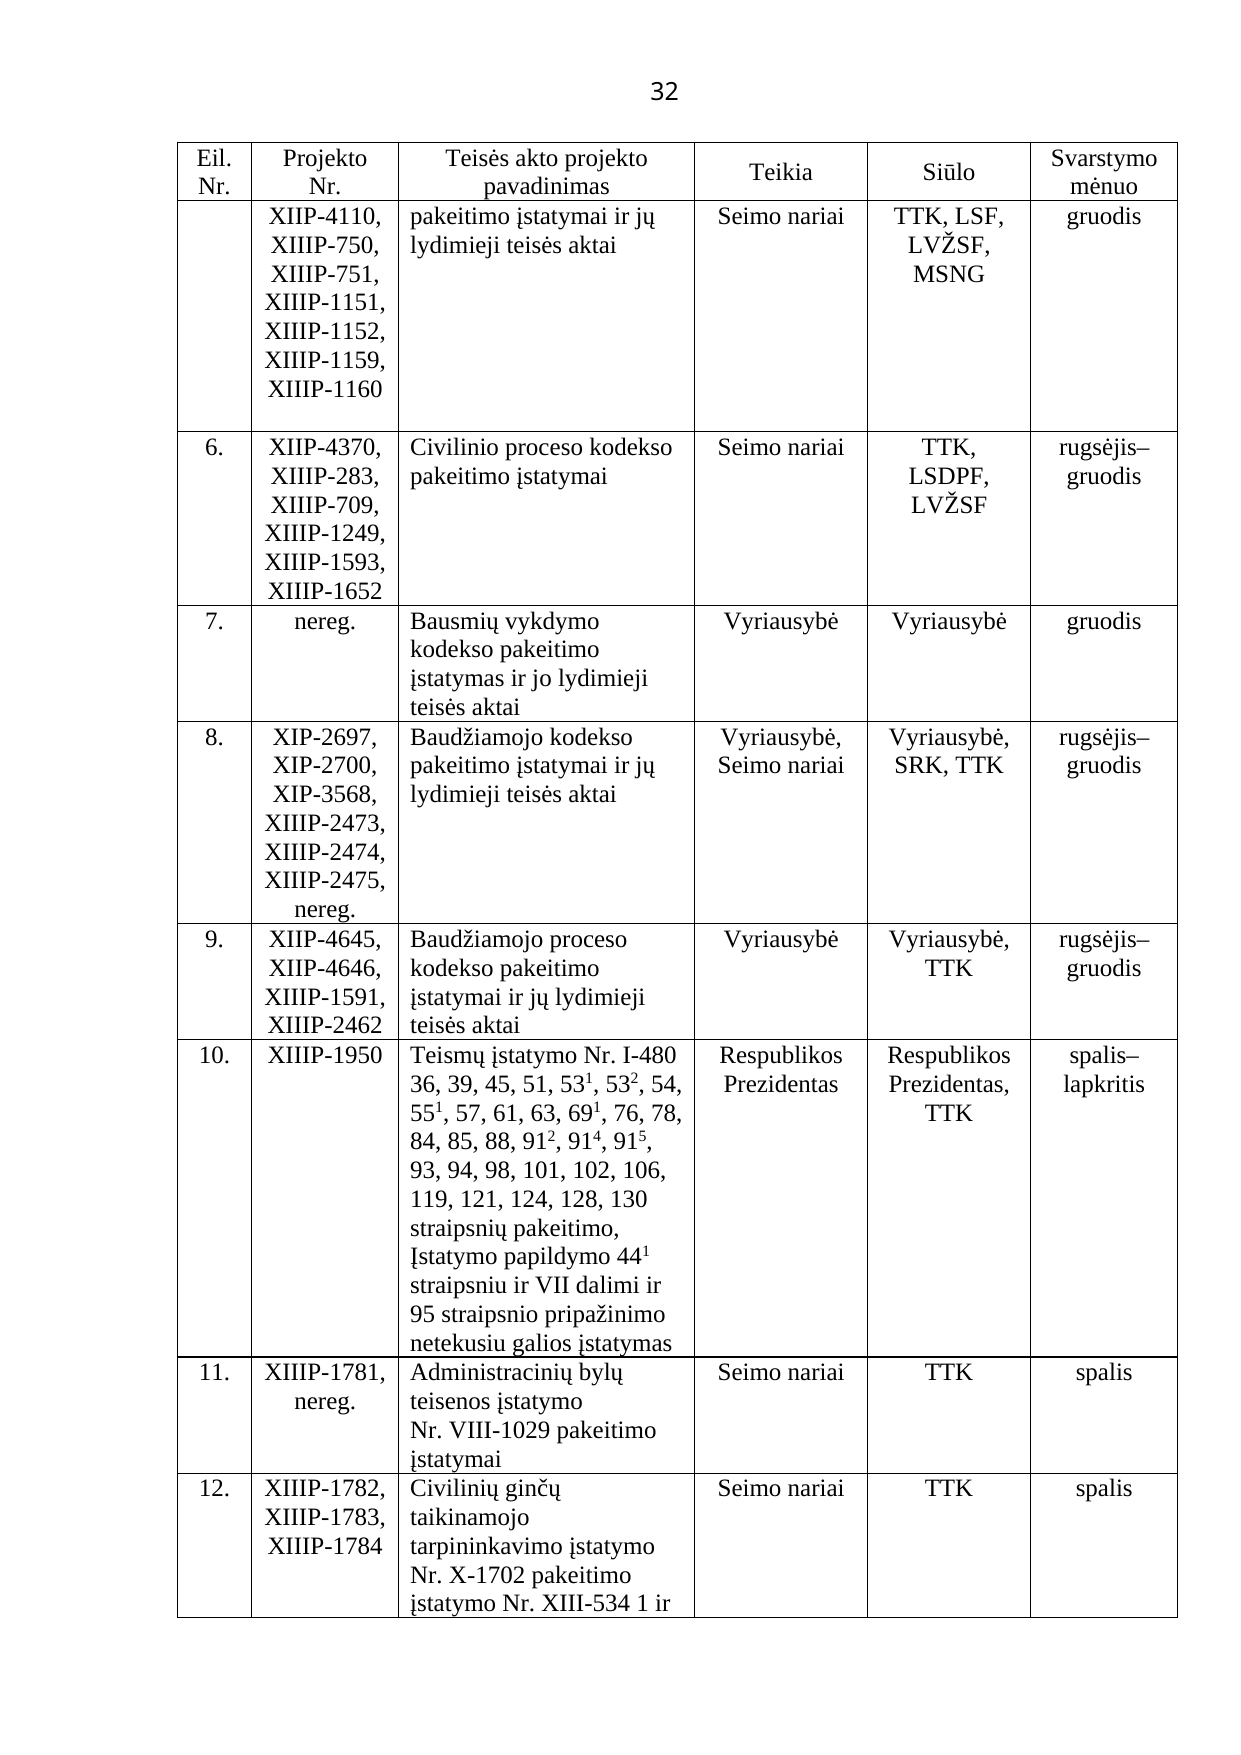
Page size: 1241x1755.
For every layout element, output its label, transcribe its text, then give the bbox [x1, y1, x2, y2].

table_cell Baudžiamojo proceso kodekso pakeitimo įstatymai ir jų lydimieji teisės aktai [399, 924, 694, 1039]
table_cell Seimo nariai [695, 1474, 867, 1617]
table_cell [178, 201, 251, 431]
table_cell Civilinių ginčų taikinamojo tarpininkavimo įstatymo Nr. X-1702 pakeitimo įstatymo Nr. XIII-534 1 ir [399, 1474, 694, 1617]
table_cell XIIP-4370, XIIIP-283, XIIIP-709, XIIIP-1249, XIIIP-1593, XIIIP-1652 [252, 432, 398, 605]
table_header Svarstymo mėnuo [1031, 143, 1177, 200]
table_cell Administracinių bylų teisenos įstatymo Nr. VIII-1029 pakeitimo įstatymai [399, 1358, 694, 1472]
table_cell Vyriausybė, TTK [868, 924, 1030, 1039]
table_cell rugsėjis–gruodis [1031, 722, 1177, 923]
table_cell TTK, LSDPF, LVŽSF [868, 432, 1030, 605]
table_cell Baudžiamojo kodekso pakeitimo įstatymai ir jų lydimieji teisės aktai [399, 722, 694, 923]
table_cell Bausmių vykdymo kodekso pakeitimo įstatymas ir jo lydimieji teisės aktai [399, 606, 694, 721]
table_header Eil. Nr. [178, 143, 251, 200]
table_cell 7. [178, 606, 251, 721]
table_cell 10. [178, 1040, 251, 1356]
table_cell Seimo nariai [695, 201, 867, 431]
table_cell Seimo nariai [695, 432, 867, 605]
table_cell Respublikos Prezidentas [695, 1040, 867, 1356]
table_cell gruodis [1031, 606, 1177, 721]
table_cell Seimo nariai [695, 1358, 867, 1472]
table_cell XIIIP-1781, nereg. [252, 1358, 398, 1472]
table_cell TTK [868, 1358, 1030, 1472]
table_cell Vyriausybė [695, 924, 867, 1039]
table_cell spalis [1031, 1474, 1177, 1617]
table_cell Respublikos Prezidentas, TTK [868, 1040, 1030, 1356]
table_cell spalis–lapkritis [1031, 1040, 1177, 1356]
table_cell XIIP-4110, XIIIP-750, XIIIP-751, XIIIP-1151, XIIIP-1152, XIIIP-1159, XIIIP-1160 [252, 201, 398, 431]
table_cell Civilinio proceso kodekso pakeitimo įstatymai [399, 432, 694, 605]
table_cell 8. [178, 722, 251, 923]
table_cell gruodis [1031, 201, 1177, 431]
table_cell XIIP-4645, XIIP-4646, XIIIP-1591, XIIIP-2462 [252, 924, 398, 1039]
table_cell Vyriausybė, SRK, TTK [868, 722, 1030, 923]
table_header Teisės akto projekto pavadinimas [399, 143, 694, 200]
table_cell spalis [1031, 1358, 1177, 1472]
table_cell XIIIP-1950 [252, 1040, 398, 1356]
table_cell 9. [178, 924, 251, 1039]
table_header Siūlo [868, 143, 1030, 200]
table_cell nereg. [252, 606, 398, 721]
table_cell 12. [178, 1474, 251, 1617]
table_header Projekto Nr. [252, 143, 398, 200]
table_cell Vyriausybė [695, 606, 867, 721]
table_cell TTK, LSF, LVŽSF, MSNG [868, 201, 1030, 431]
table_cell 11. [178, 1358, 251, 1472]
table_header Teikia [695, 143, 867, 200]
table_cell Vyriausybė, Seimo nariai [695, 722, 867, 923]
table_cell Vyriausybė [868, 606, 1030, 721]
table_cell XIP-2697, XIP-2700, XIP-3568, XIIIP-2473, XIIIP-2474, XIIIP-2475, nereg. [252, 722, 398, 923]
table_cell pakeitimo įstatymai ir jų lydimieji teisės aktai [399, 201, 694, 431]
table_cell Teismų įstatymo Nr. I-480 36, 39, 45, 51, 531, 532, 54, 551, 57, 61, 63, 691, 76, 78, 84, 85, 88, 912, 914, 915, 93, 94, 98, 101, 102, 106, 119, 121, 124, 128, 130 straipsnių pakeitimo, Įstatymo papildymo 441 straipsniu ir VII dalimi ir 95 straipsnio pripažinimo netekusiu galios įstatymas [399, 1040, 694, 1356]
table_cell XIIIP-1782, XIIIP-1783, XIIIP-1784 [252, 1474, 398, 1617]
table_cell TTK [868, 1474, 1030, 1617]
table_cell rugsėjis–gruodis [1031, 924, 1177, 1039]
table_cell rugsėjis– gruodis [1031, 432, 1177, 605]
table_cell 6. [178, 432, 251, 605]
